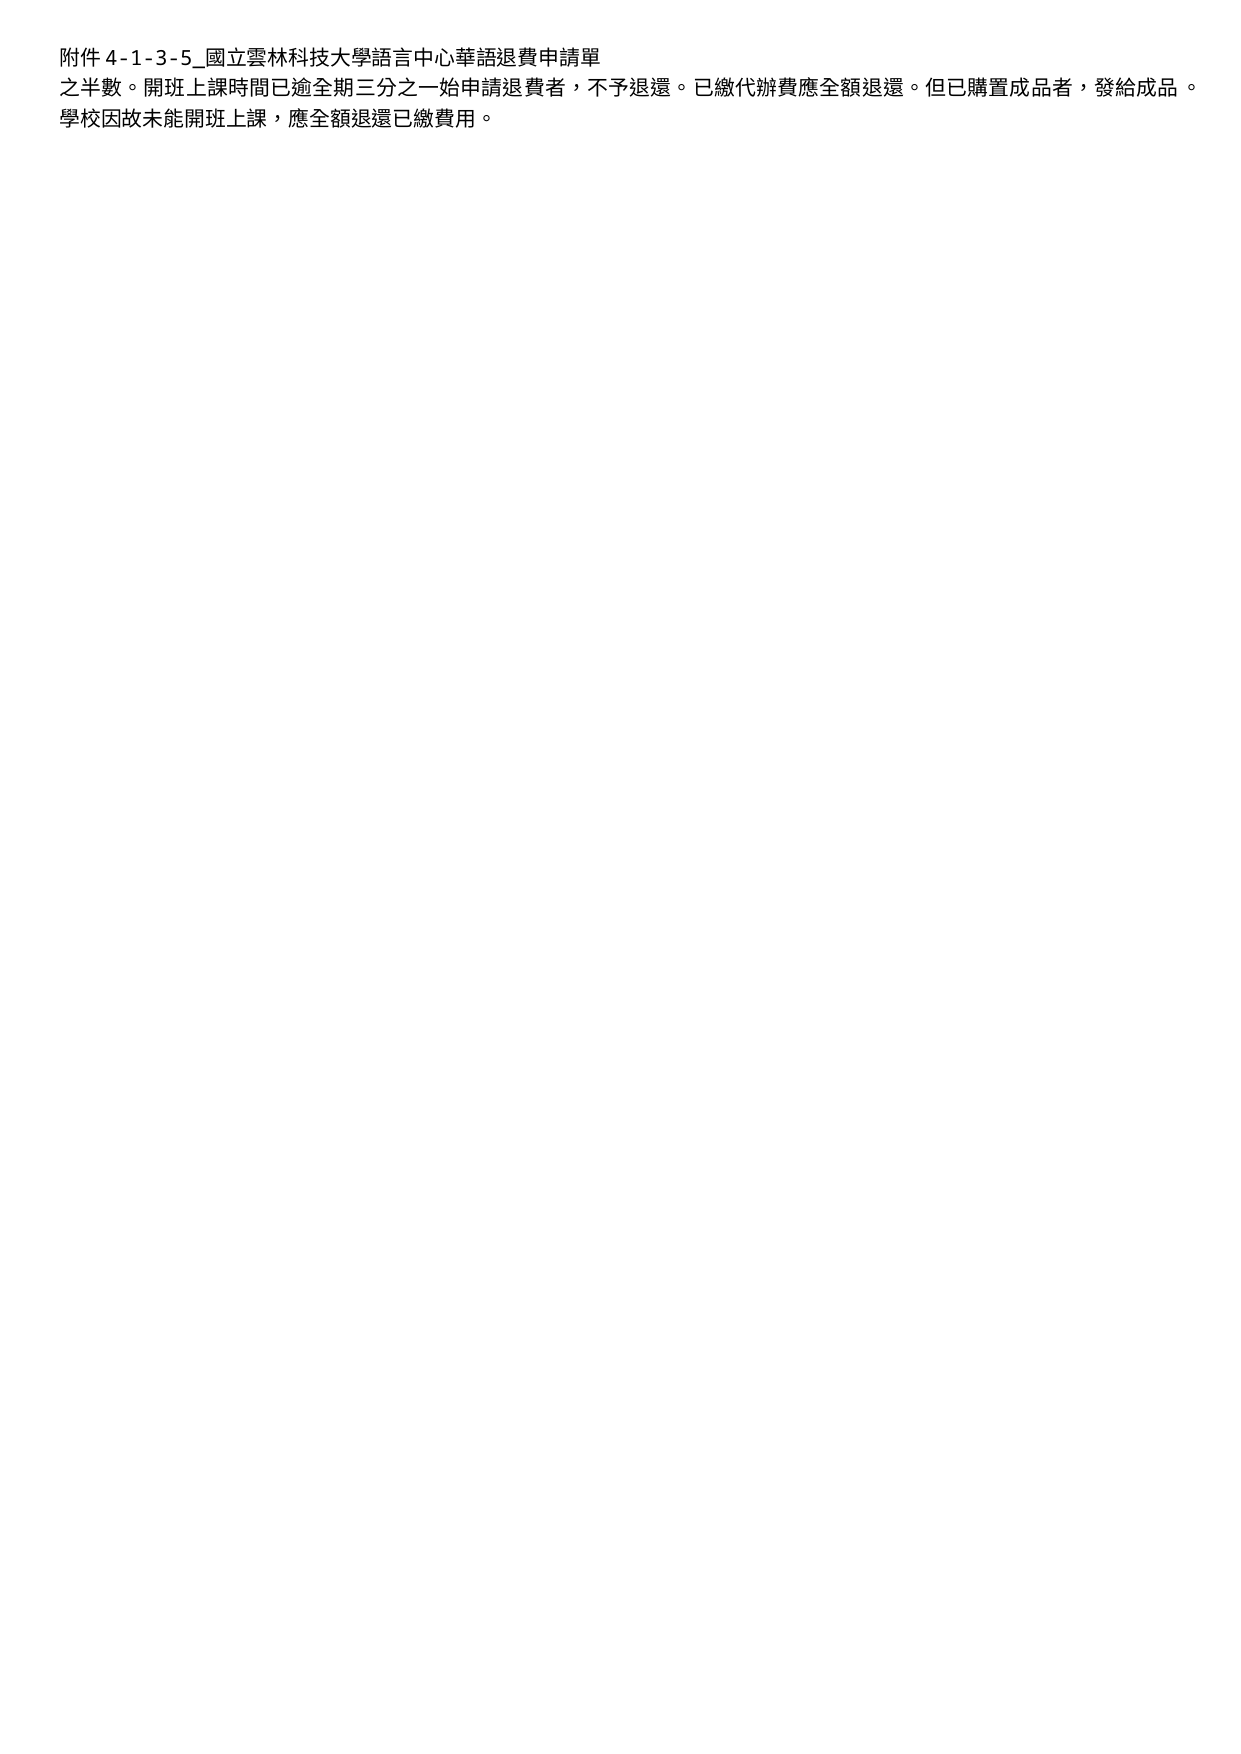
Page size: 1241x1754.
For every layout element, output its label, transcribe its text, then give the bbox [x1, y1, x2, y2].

text ※依教育部「專科以上學校推廣教育實施辦法」第十七條規定：學員自報名繳費後至開班上課日前申請退費者，退還已繳學分費、雜費等各項費用之九成。自開班上課之日起算未逾全期三分之一申請退費者，退還已繳學分費、雜費等各項費用之半數。開班上課時間已逾全期三分之一始申請退費者，不予退還。已繳代辦費應全額退還。但已購置成品者，發給成品。學校因故未能開班上課，應全額退還已繳費用。 [59, 72, 1181, 132]
